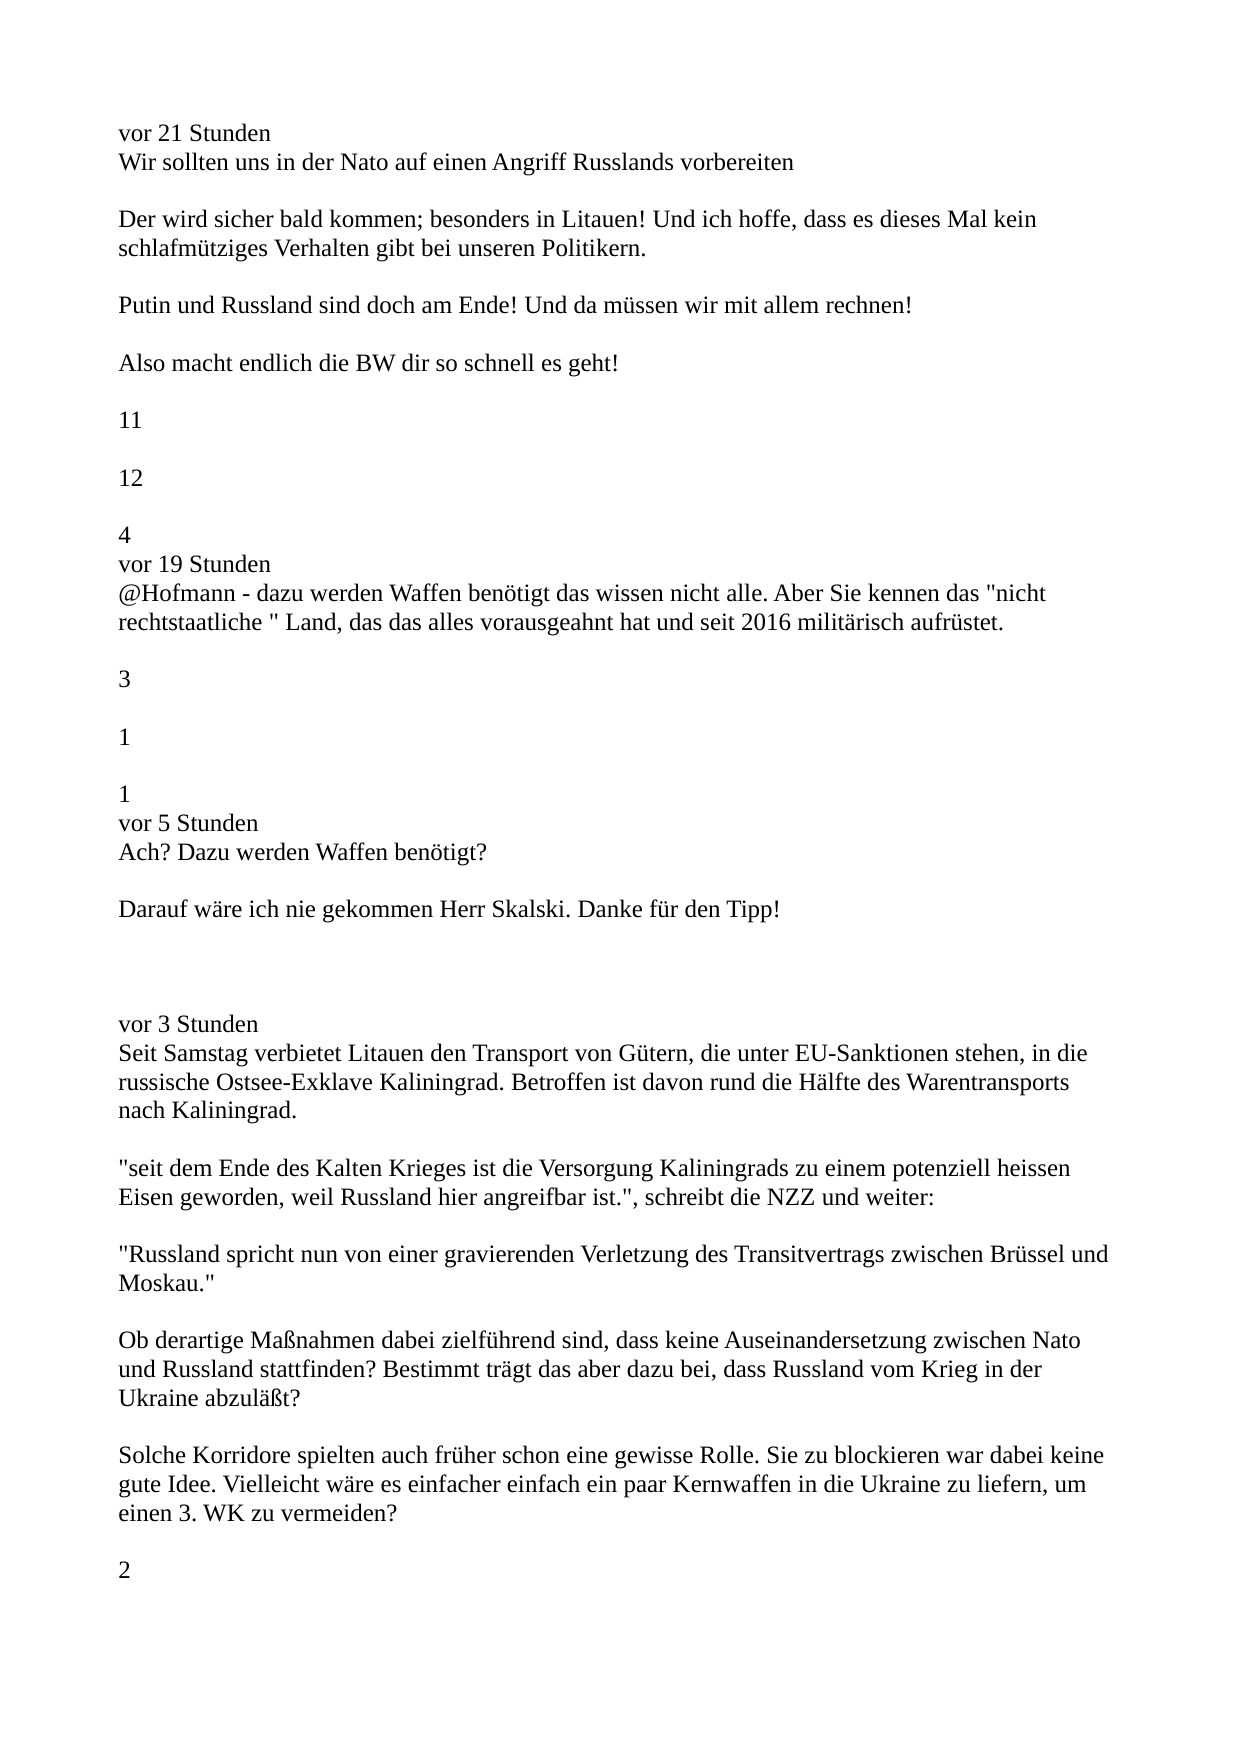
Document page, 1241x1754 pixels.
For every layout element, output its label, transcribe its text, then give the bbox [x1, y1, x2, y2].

text 3 [118, 664, 1122, 693]
text "seit dem Ende des Kalten Krieges ist die Versorgung Kaliningrads zu einem potenziell heissen Eisen geworden, weil Russland hier angreifbar ist.", schreibt die NZZ und weiter: [118, 1153, 1122, 1211]
text 1 [118, 779, 1122, 808]
text 11 [118, 406, 1122, 434]
text 12 [118, 463, 1122, 492]
text Solche Korridore spielten auch früher schon eine gewisse Rolle. Sie zu blockieren war dabei keine gute Idee. Vielleicht wäre es einfacher einfach ein paar Kernwaffen in die Ukraine zu liefern, um einen 3. WK zu vermeiden? [118, 1441, 1122, 1527]
text vor 21 Stunden [118, 118, 1122, 147]
text Seit Samstag verbietet Litauen den Transport von Gütern, die unter EU-Sanktionen stehen, in die russische Ostsee-Exklave Kaliningrad. Betroffen ist davon rund die Hälfte des Warentransports nach Kaliningrad. [118, 1038, 1122, 1124]
text Also macht endlich die BW dir so schnell es geht! [118, 348, 1122, 377]
text Wir sollten uns in der Nato auf einen Angriff Russlands vorbereiten [118, 147, 1122, 176]
text Darauf wäre ich nie gekommen Herr Skalski. Danke für den Tipp! [118, 894, 1122, 923]
text @Hofmann - dazu werden Waffen benötigt das wissen nicht alle. Aber Sie kennen das "nicht rechtstaatliche " Land, das das alles vorausgeahnt hat und seit 2016 militärisch aufrüstet. [118, 578, 1122, 636]
text Ach? Dazu werden Waffen benötigt? [118, 837, 1122, 866]
text vor 19 Stunden [118, 549, 1122, 578]
text vor 3 Stunden [118, 1009, 1122, 1038]
text 2 [118, 1556, 1122, 1584]
text Ob derartige Maßnahmen dabei zielführend sind, dass keine Auseinandersetzung zwischen Nato und Russland stattfinden? Bestimmt trägt das aber dazu bei, dass Russland vom Krieg in der Ukraine abzuläßt? [118, 1326, 1122, 1412]
text 4 [118, 521, 1122, 549]
text Der wird sicher bald kommen; besonders in Litauen! Und ich hoffe, dass es dieses Mal kein schlafmütziges Verhalten gibt bei unseren Politikern. [118, 204, 1122, 262]
text 1 [118, 722, 1122, 751]
text vor 5 Stunden [118, 808, 1122, 837]
text "Russland spricht nun von einer gravierenden Verletzung des Transitvertrags zwischen Brüssel und Moskau." [118, 1239, 1122, 1297]
text Putin und Russland sind doch am Ende! Und da müssen wir mit allem rechnen! [118, 291, 1122, 319]
